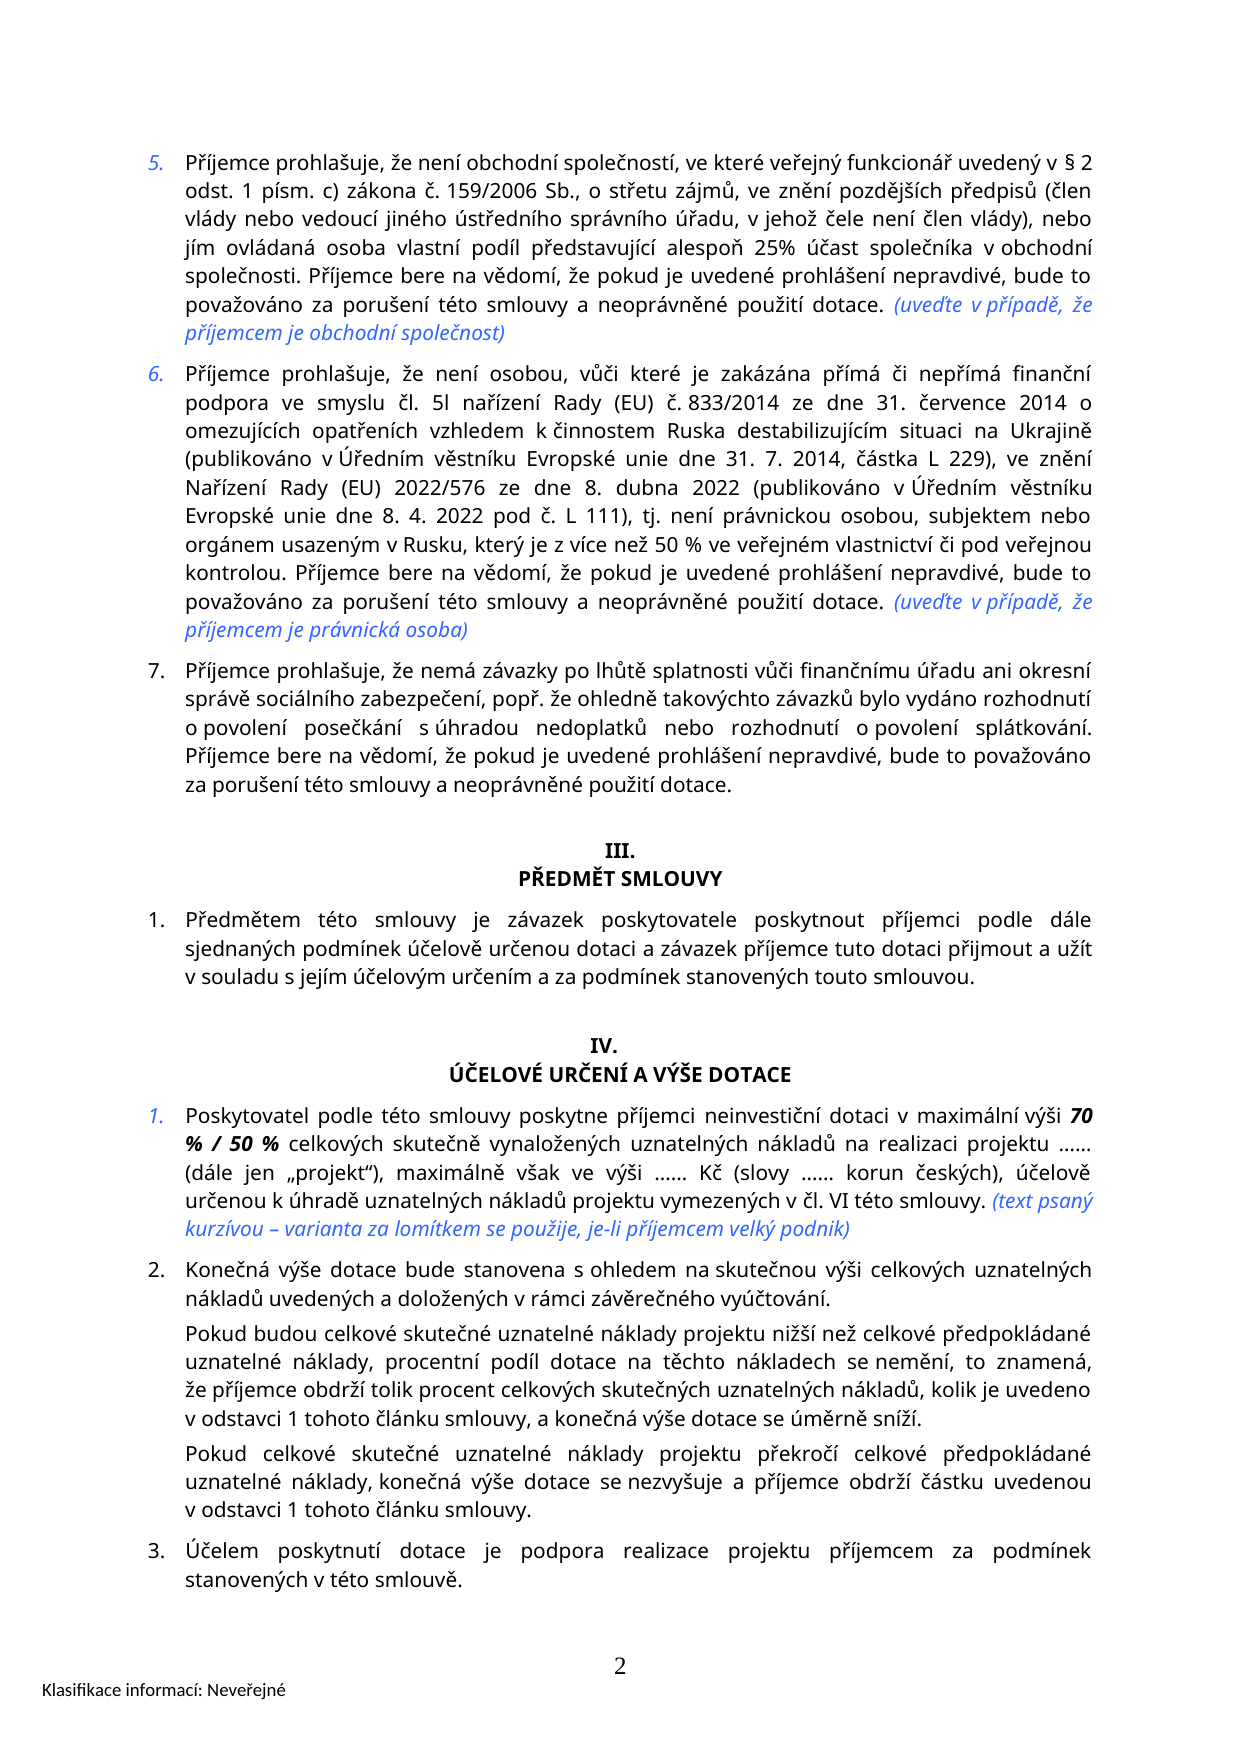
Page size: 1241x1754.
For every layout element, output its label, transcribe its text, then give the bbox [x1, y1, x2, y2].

text ÚČELOVÉ URČENÍ A VÝŠE DOTACE [148, 1060, 1092, 1088]
text III. [148, 836, 1092, 864]
list Příjemce prohlašuje, že nemá závazky po lhůtě splatnosti vůči finančnímu úřadu ani okresní správě sociálního zabezpečení, popř. že ohledně takovýchto závazků bylo vydáno rozhodnutí o povolení posečkání s úhradou nedoplatků nebo rozhodnutí o povolení splátkování. Příjemce bere na vědomí, že pokud je uvedené prohlášení nepravdivé, bude to považováno za porušení této smlouvy a neoprávněné použití dotace. [148, 656, 1092, 798]
list Příjemce prohlašuje, že není osobou, vůči které je zakázána přímá či nepřímá finanční podpora ve smyslu čl. 5l nařízení Rady (EU) č. 833/2014 ze dne 31. července 2014 o omezujících opatřeních vzhledem k činnostem Ruska destabilizujícím situaci na Ukrajině (publikováno v Úředním věstníku Evropské unie dne 31. 7. 2014, částka L 229), ve znění Nařízení Rady (EU) 2022/576 ze dne 8. dubna 2022 (publikováno v Úředním věstníku Evropské unie dne 8. 4. 2022 pod č. L 111), tj. není právnickou osobou, subjektem nebo orgánem usazeným v Rusku, který je z více než 50 % ve veřejném vlastnictví či pod veřejnou kontrolou. Příjemce bere na vědomí, že pokud je uvedené prohlášení nepravdivé, bude to považováno za porušení této smlouvy a neoprávněné použití dotace. (uveďte v případě, že příjemcem je právnická osoba) [148, 359, 1092, 644]
list Konečná výše dotace bude stanovena s ohledem na skutečnou výši celkových uznatelných nákladů uvedených a doložených v rámci závěrečného vyúčtování. [148, 1256, 1092, 1312]
text PŘEDMĚT SMLOUVY [148, 864, 1092, 893]
list Předmětem této smlouvy je závazek poskytovatele poskytnout příjemci podle dále sjednaných podmínek účelově určenou dotaci a závazek příjemce tuto dotaci přijmout a užít v souladu s jejím účelovým určením a za podmínek stanovených touto smlouvou. [148, 905, 1092, 991]
list Účelem poskytnutí dotace je podpora realizace projektu příjemcem za podmínek stanovených v této smlouvě. [148, 1536, 1092, 1593]
list Poskytovatel podle této smlouvy poskytne příjemci neinvestiční dotaci v maximální výši 70 % / 50 % celkových skutečně vynaložených uznatelných nákladů na realizaci projektu …… (dále jen „projekt“), maximálně však ve výši …… Kč (slovy …… korun českých), účelově určenou k úhradě uznatelných nákladů projektu vymezených v čl. VI této smlouvy. (text psaný kurzívou – varianta za lomítkem se použije, je-li příjemcem velký podnik) [148, 1101, 1092, 1243]
list Příjemce prohlašuje, že není obchodní společností, ve které veřejný funkcionář uvedený v § 2 odst. 1 písm. c) zákona č. 159/2006 Sb., o střetu zájmů, ve znění pozdějších předpisů (člen vlády nebo vedoucí jiného ústředního správního úřadu, v jehož čele není člen vlády), nebo jím ovládaná osoba vlastní podíl představující alespoň 25% účast společníka v obchodní společnosti. Příjemce bere na vědomí, že pokud je uvedené prohlášení nepravdivé, bude to považováno za porušení této smlouvy a neoprávněné použití dotace. (uveďte v případě, že příjemcem je obchodní společnost) [148, 148, 1092, 347]
text Pokud budou celkové skutečné uznatelné náklady projektu nižší než celkové předpokládané uznatelné náklady, procentní podíl dotace na těchto nákladech se nemění, to znamená, že příjemce obdrží tolik procent celkových skutečných uznatelných nákladů, kolik je uvedeno v odstavci 1 tohoto článku smlouvy, a konečná výše dotace se úměrně sníží. [185, 1319, 1092, 1432]
text Pokud celkové skutečné uznatelné náklady projektu překročí celkové předpokládané uznatelné náklady, konečná výše dotace se nezvyšuje a příjemce obdrží částku uvedenou v odstavci 1 tohoto článku smlouvy. [185, 1439, 1092, 1524]
text IV. [516, 1031, 1092, 1060]
